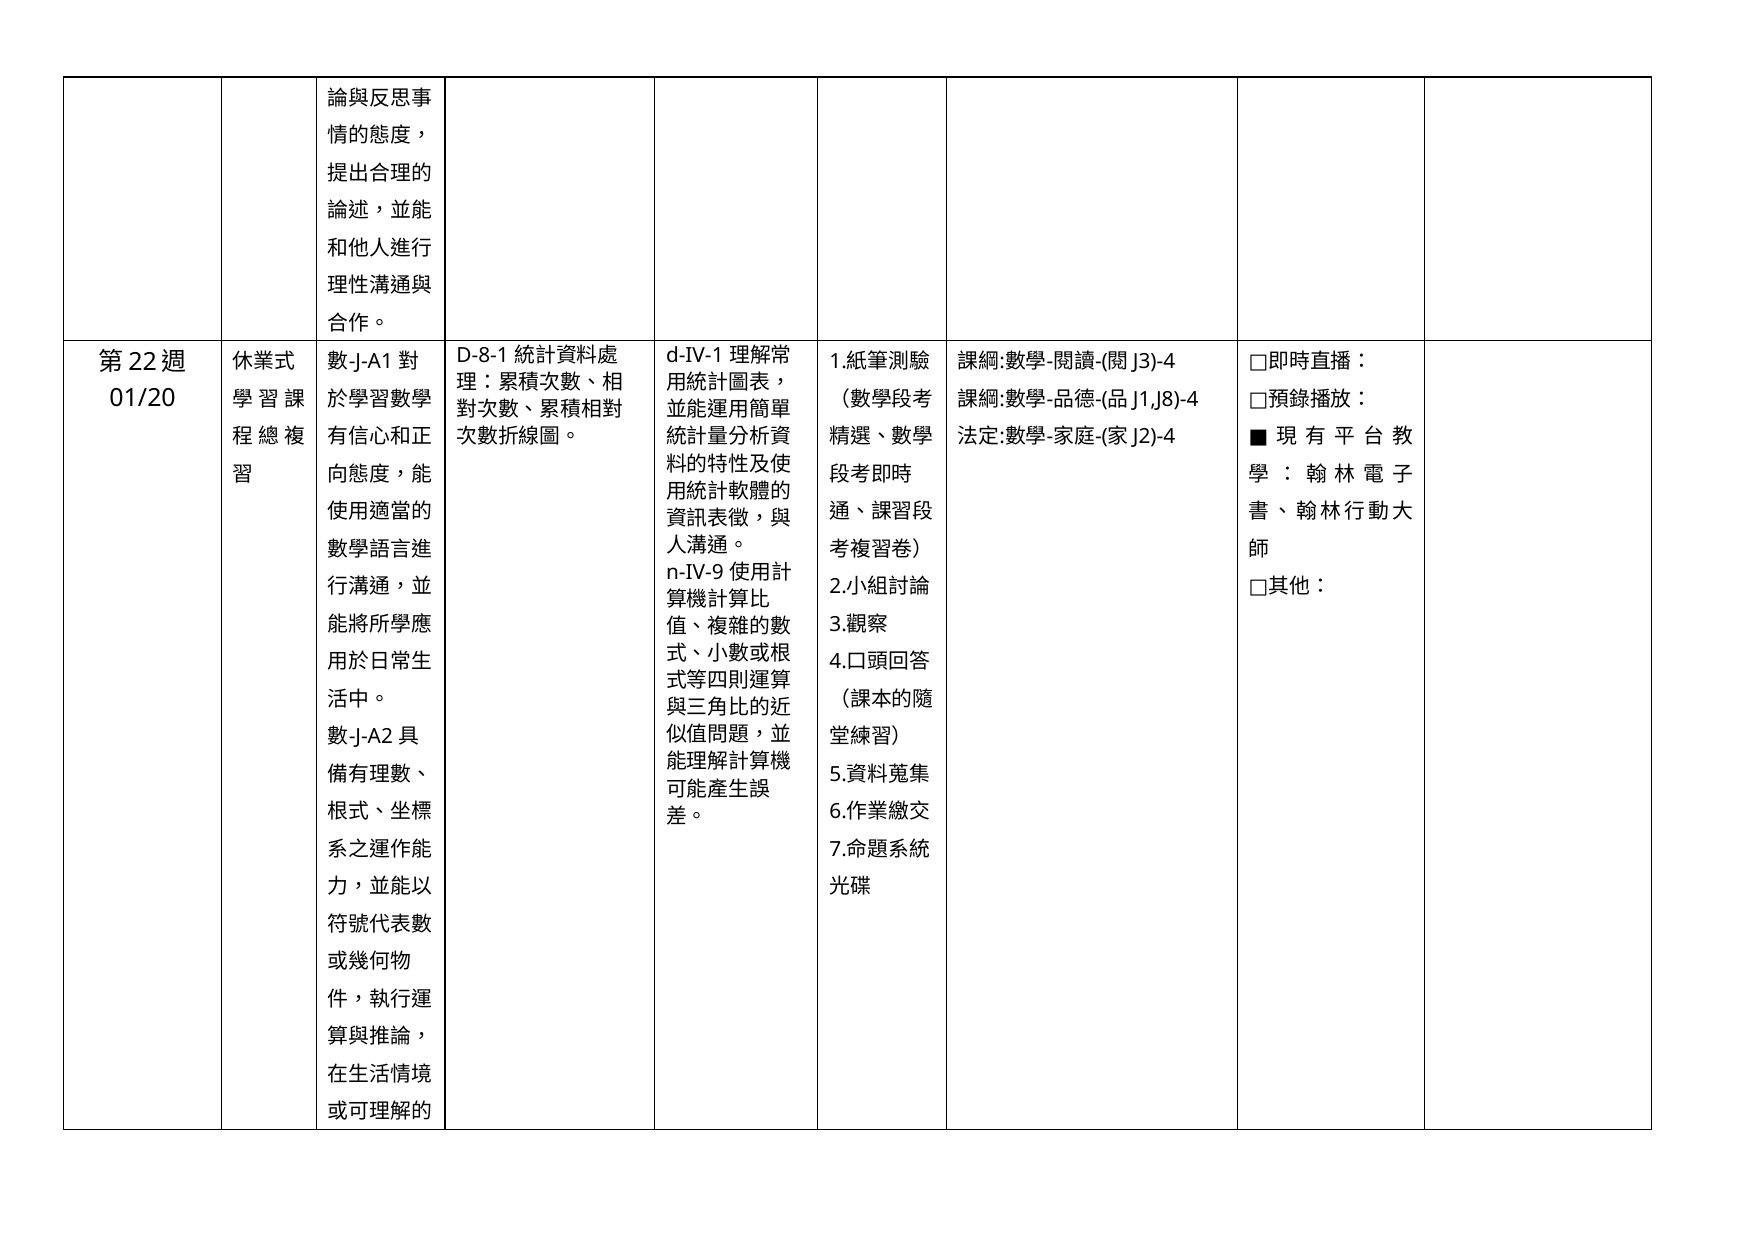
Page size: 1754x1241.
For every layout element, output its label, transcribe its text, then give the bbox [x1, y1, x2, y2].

table_cell 論與反思事情的態度，提出合理的論述，並能和他人進行理性溝通與合作。 [317, 78, 444, 340]
table_cell 休業式 學習課程總複習 [222, 341, 316, 1128]
table_cell [947, 78, 1237, 340]
table_cell [655, 78, 817, 340]
table_cell 課綱:數學-閱讀-(閱J3)-4 課綱:數學-品德-(品J1,J8)-4 法定:數學-家庭-(家J2)-4 [947, 341, 1237, 1128]
table_cell [64, 78, 221, 340]
table_cell 第22週 01/20 [64, 341, 221, 1128]
table_cell [1238, 78, 1424, 340]
table_cell □即時直播： □預錄播放： ■現有平台教學：翰林電子書、翰林行動大師 □其他： [1238, 341, 1424, 1128]
table_cell [1425, 341, 1651, 1128]
table_cell d-IV-1 理解常用統計圖表，並能運用簡單統計量分析資料的特性及使用統計軟體的資訊表徵，與人溝通。 n-IV-9 使用計算機計算比值、複雜的數式、小數或根式等四則運算與三角比的近似值問題，並能理解計算機可能產生誤差。 [655, 341, 817, 1128]
table_cell [1425, 78, 1651, 340]
table_cell [222, 78, 316, 340]
table_cell D-8-1 統計資料處理：累積次數、相對次數、累積相對次數折線圖。 [446, 341, 654, 1128]
table_cell [446, 78, 654, 340]
table_cell [818, 78, 946, 340]
table_cell 1.紙筆測驗（數學段考精選、數學段考即時通、課習段考複習卷） 2.小組討論 3.觀察 4.口頭回答（課本的隨堂練習） 5.資料蒐集 6.作業繳交 7.命題系統光碟 [818, 341, 946, 1128]
table_cell 數-J-A1 對於學習數學有信心和正向態度，能使用適當的數學語言進行溝通，並能將所學應用於日常生活中。 數-J-A2 具備有理數、根式、坐標系之運作能力，並能以符號代表數或幾何物件，執行運算與推論，在生活情境或可理解的 [317, 341, 444, 1128]
